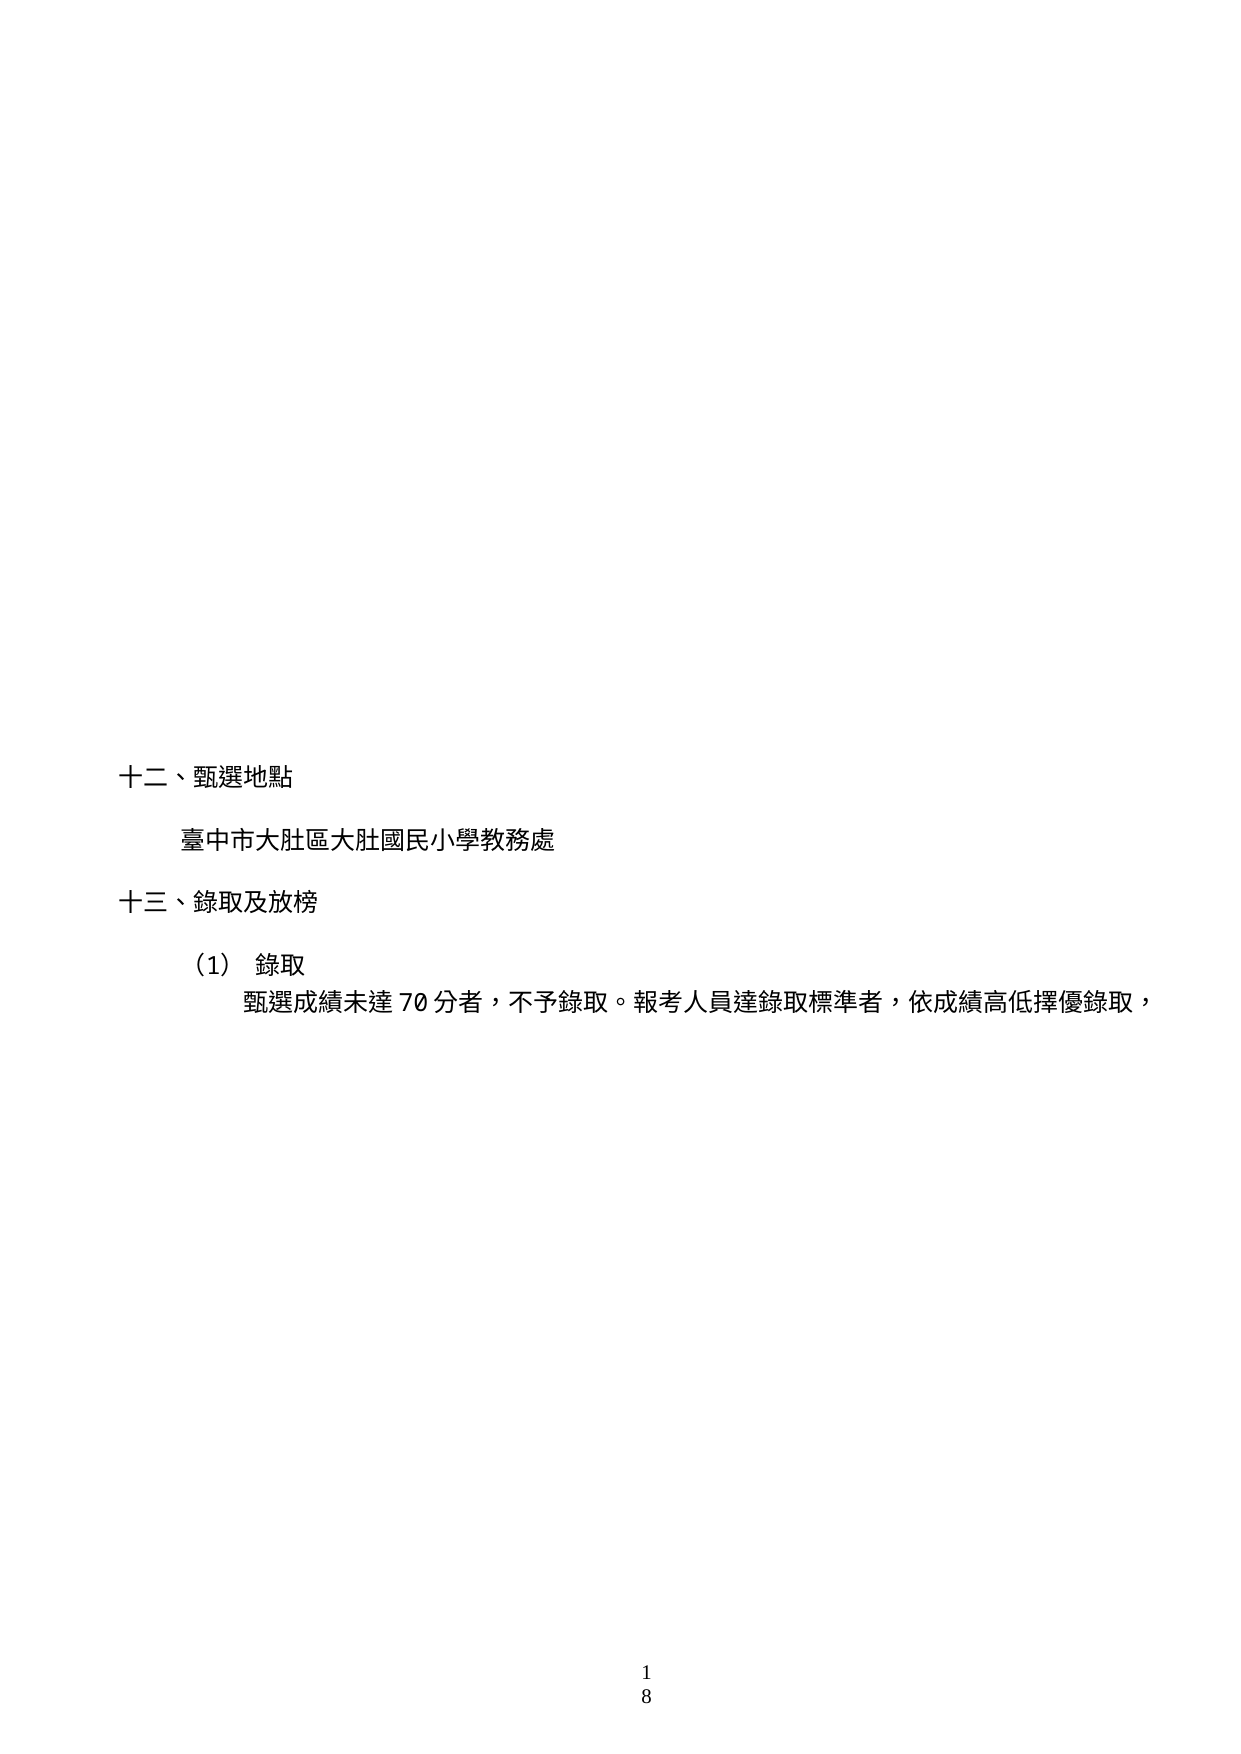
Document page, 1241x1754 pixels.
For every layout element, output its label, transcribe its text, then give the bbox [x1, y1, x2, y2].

text 甄選成績未達70分者，不予錄取。報考人員達錄取標準者，依成績高低擇優錄取， [243, 984, 1167, 1018]
text 十三、錄取及放榜 [118, 859, 1167, 922]
text 臺中市大肚區大肚國民小學教務處 [181, 797, 1167, 859]
list 錄取 [181, 922, 1167, 984]
text 十二、甄選地點 [118, 734, 1167, 797]
